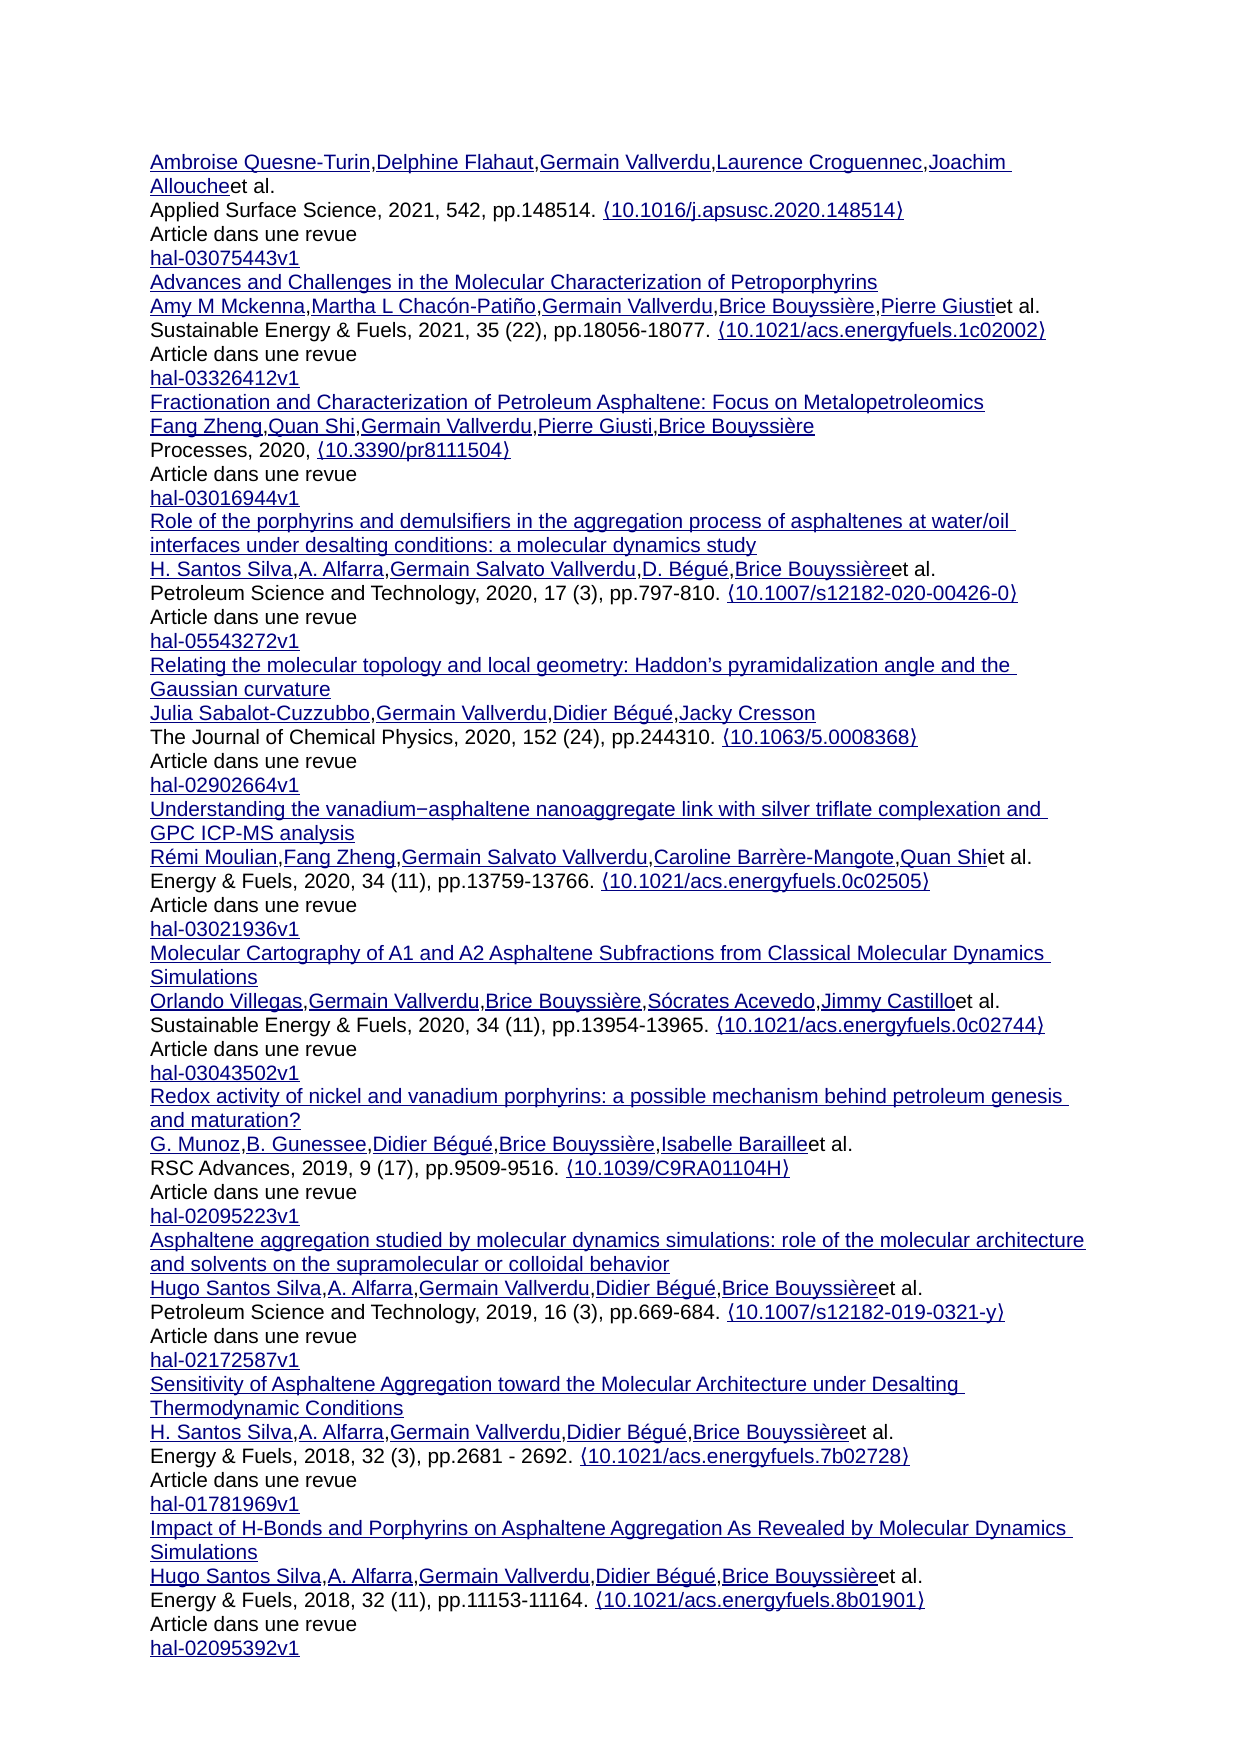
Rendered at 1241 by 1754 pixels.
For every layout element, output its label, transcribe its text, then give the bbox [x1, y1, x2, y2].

table_cell Redox activity of nickel and vanadium porphyrins: a possible mechanism behind petroleum genesis and maturation? G. Munoz,B. Gunessee,Didier Bégué,Brice Bouyssière,Isabelle Barailleet al. RSC Advances, 2019, 9 (17), pp.9509-9516. ⟨10.1039/C9RA01104H⟩ Article dans une revue hal-02095223v1 [150, 1084, 1090, 1228]
table_cell Molecular Cartography of A1 and A2 Asphaltene Subfractions from Classical Molecular Dynamics Simulations Orlando Villegas,Germain Vallverdu,Brice Bouyssière,Sócrates Acevedo,Jimmy Castilloet al. Sustainable Energy & Fuels, 2020, 34 (11), pp.13954-13965. ⟨10.1021/acs.energyfuels.0c02744⟩ Article dans une revue hal-03043502v1 [150, 941, 1090, 1084]
table_cell Relating the molecular topology and local geometry: Haddon’s pyramidalization angle and the Gaussian curvature Julia Sabalot-Cuzzubbo,Germain Vallverdu,Didier Bégué,Jacky Cresson The Journal of Chemical Physics, 2020, 152 (24), pp.244310. ⟨10.1063/5.0008368⟩ Article dans une revue hal-02902664v1 [150, 653, 1090, 797]
table_cell Understanding the vanadium−asphaltene nanoaggregate link with silver triflate complexation and GPC ICP-MS analysis Rémi Moulian,Fang Zheng,Germain Salvato Vallverdu,Caroline Barrère-Mangote,Quan Shiet al. Energy & Fuels, 2020, 34 (11), pp.13759-13766. ⟨10.1021/acs.energyfuels.0c02505⟩ Article dans une revue hal-03021936v1 [150, 797, 1090, 941]
table_cell Advances and Challenges in the Molecular Characterization of Petroporphyrins Amy M Mckenna,Martha L Chacón-Patiño,Germain Vallverdu,Brice Bouyssière,Pierre Giustiet al. Sustainable Energy & Fuels, 2021, 35 (22), pp.18056-18077. ⟨10.1021/acs.energyfuels.1c02002⟩ Article dans une revue hal-03326412v1 [150, 270, 1090, 389]
table_cell Sensitivity of Asphaltene Aggregation toward the Molecular Architecture under Desalting Thermodynamic Conditions H. Santos Silva,A. Alfarra,Germain Vallverdu,Didier Bégué,Brice Bouyssièreet al. Energy & Fuels, 2018, 32 (3), pp.2681 - 2692. ⟨10.1021/acs.energyfuels.7b02728⟩ Article dans une revue hal-01781969v1 [150, 1372, 1090, 1516]
table_cell Ambroise Quesne-Turin,Delphine Flahaut,Germain Vallverdu,Laurence Croguennec,Joachim Alloucheet al. Applied Surface Science, 2021, 542, pp.148514. ⟨10.1016/j.apsusc.2020.148514⟩ Article dans une revue hal-03075443v1 [150, 150, 1090, 270]
table_cell Fractionation and Characterization of Petroleum Asphaltene: Focus on Metalopetroleomics Fang Zheng,Quan Shi,Germain Vallverdu,Pierre Giusti,Brice Bouyssière Processes, 2020, ⟨10.3390/pr8111504⟩ Article dans une revue hal-03016944v1 [150, 390, 1090, 509]
table_cell Asphaltene aggregation studied by molecular dynamics simulations: role of the molecular architecture and solvents on the supramolecular or colloidal behavior Hugo Santos Silva,A. Alfarra,Germain Vallverdu,Didier Bégué,Brice Bouyssièreet al. Petroleum Science and Technology, 2019, 16 (3), pp.669-684. ⟨10.1007/s12182-019-0321-y⟩ Article dans une revue hal-02172587v1 [150, 1228, 1090, 1372]
table_cell Role of the porphyrins and demulsifiers in the aggregation process of asphaltenes at water/oil interfaces under desalting conditions: a molecular dynamics study H. Santos Silva,A. Alfarra,Germain Salvato Vallverdu,D. Bégué,Brice Bouyssièreet al. Petroleum Science and Technology, 2020, 17 (3), pp.797-810. ⟨10.1007/s12182-020-00426-0⟩ Article dans une revue hal-05543272v1 [150, 509, 1090, 653]
table_cell Impact of H-Bonds and Porphyrins on Asphaltene Aggregation As Revealed by Molecular Dynamics Simulations Hugo Santos Silva,A. Alfarra,Germain Vallverdu,Didier Bégué,Brice Bouyssièreet al. Energy & Fuels, 2018, 32 (11), pp.11153-11164. ⟨10.1021/acs.energyfuels.8b01901⟩ Article dans une revue hal-02095392v1 [150, 1516, 1090, 1659]
